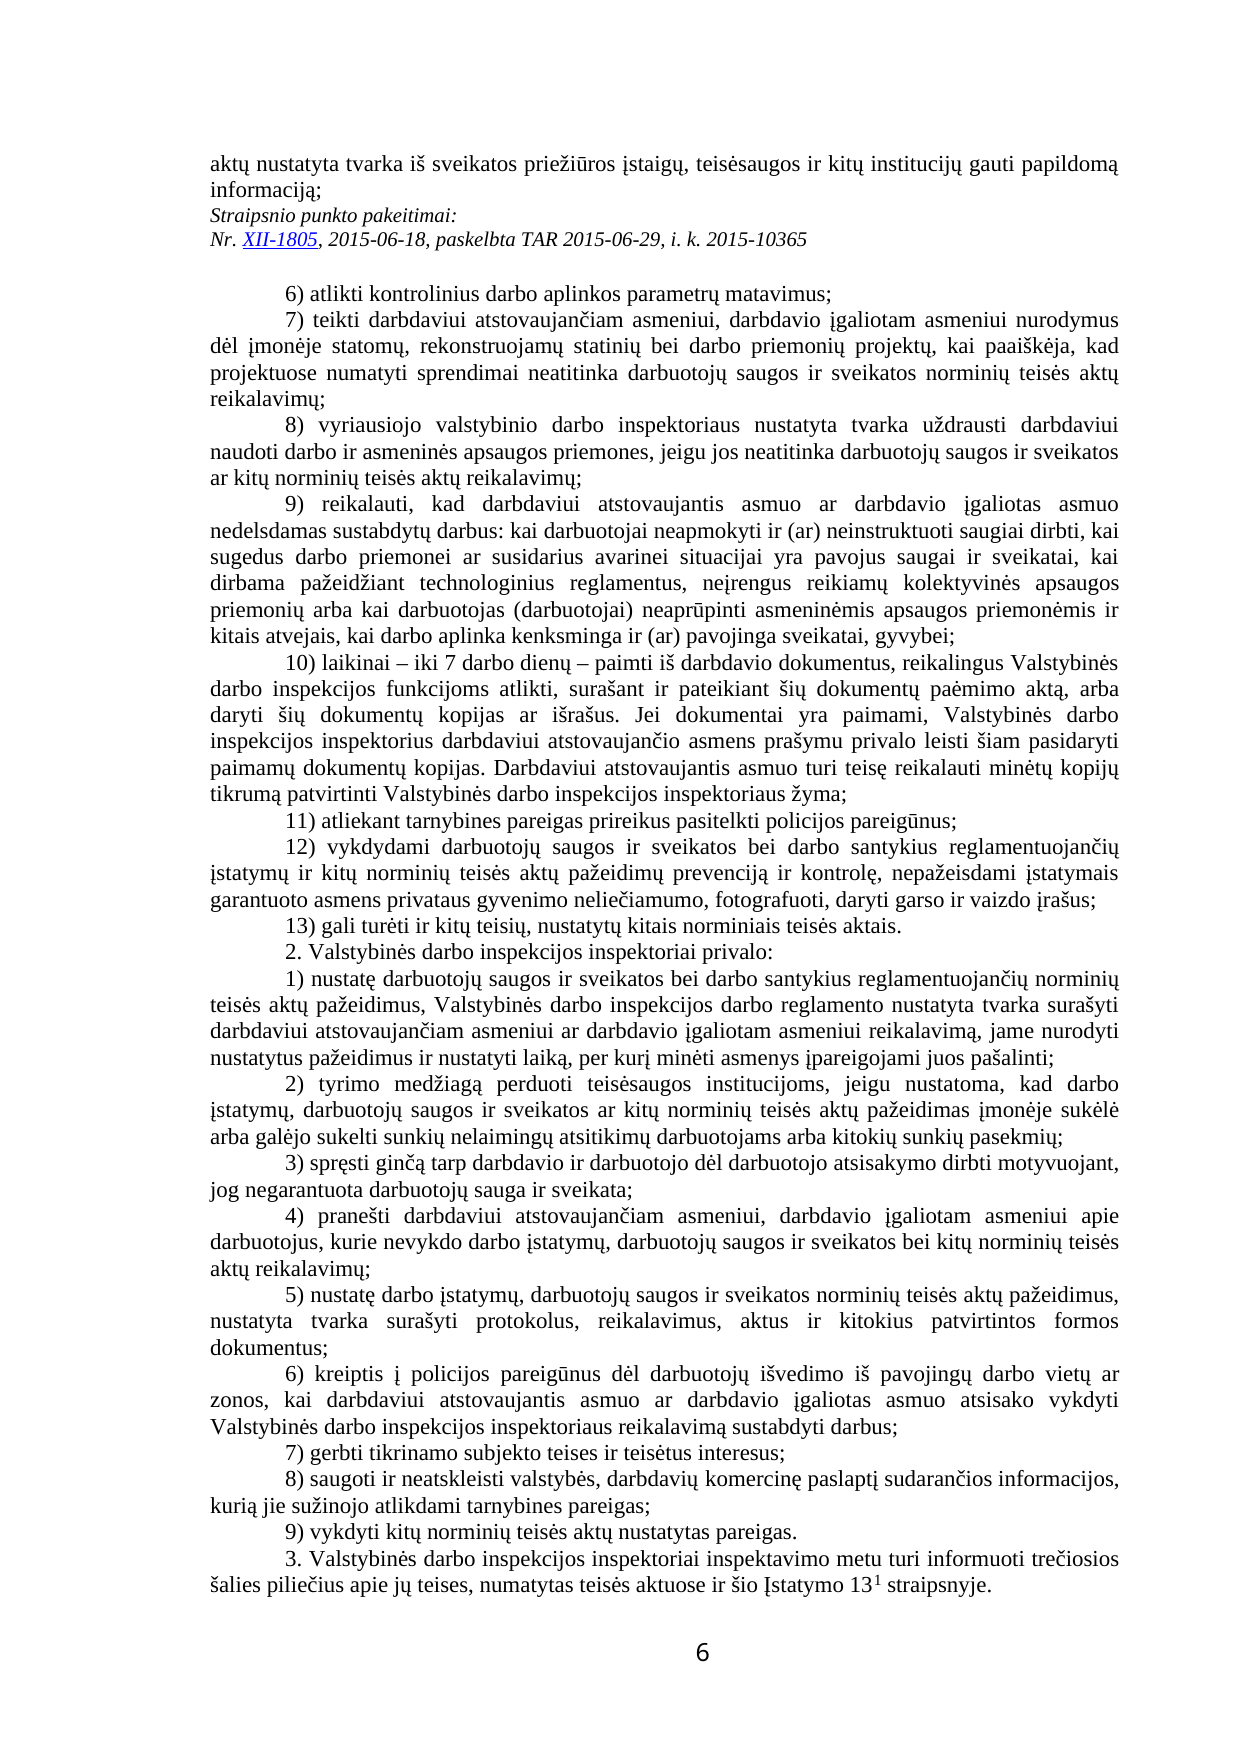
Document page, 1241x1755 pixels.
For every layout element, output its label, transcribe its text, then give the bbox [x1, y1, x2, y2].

text 2. Valstybinės darbo inspekcijos inspektoriai privalo: [210, 938, 1120, 965]
text 2) tyrimo medžiagą perduoti teisėsaugos institucijoms, jeigu nustatoma, kad darbo įstatymų, darbuotojų saugos ir sveikatos ar kitų norminių teisės aktų pažeidimas įmonėje sukėlė arba galėjo sukelti sunkių nelaimingų atsitikimų darbuotojams arba kitokių sunkių pasekmių; [210, 1070, 1120, 1149]
text 11) atliekant tarnybines pareigas prireikus pasitelkti policijos pareigūnus; [210, 807, 1120, 833]
text 13) gali turėti ir kitų teisių, nustatytų kitais norminiais teisės aktais. [210, 912, 1120, 938]
text Straipsnio punkto pakeitimai: [210, 203, 1120, 227]
text 3. Valstybinės darbo inspekcijos inspektoriai inspektavimo metu turi informuoti trečiosios šalies piliečius apie jų teises, numatytas teisės aktuose ir šio Įstatymo 131 straipsnyje. [210, 1544, 1120, 1597]
text aktų nustatyta tvarka iš sveikatos priežiūros įstaigų, teisėsaugos ir kitų institucijų gauti papildomą informaciją; [210, 150, 1120, 203]
text 5) nustatę darbo įstatymų, darbuotojų saugos ir sveikatos norminių teisės aktų pažeidimus, nustatyta tvarka surašyti protokolus, reikalavimus, aktus ir kitokius patvirtintos formos dokumentus; [210, 1281, 1120, 1360]
text 12) vykdydami darbuotojų saugos ir sveikatos bei darbo santykius reglamentuojančių įstatymų ir kitų norminių teisės aktų pažeidimų prevenciją ir kontrolę, nepažeisdami įstatymais garantuoto asmens privataus gyvenimo neliečiamumo, fotografuoti, daryti garso ir vaizdo įrašus; [210, 833, 1120, 912]
text 9) vykdyti kitų norminių teisės aktų nustatytas pareigas. [210, 1518, 1120, 1544]
text Nr. XII-1805, 2015-06-18, paskelbta TAR 2015-06-29, i. k. 2015-10365 [210, 227, 1120, 251]
text 6) kreiptis į policijos pareigūnus dėl darbuotojų išvedimo iš pavojingų darbo vietų ar zonos, kai darbdaviui atstovaujantis asmuo ar darbdavio įgaliotas asmuo atsisako vykdyti Valstybinės darbo inspekcijos inspektoriaus reikalavimą sustabdyti darbus; [210, 1360, 1120, 1439]
text 10) laikinai – iki 7 darbo dienų – paimti iš darbdavio dokumentus, reikalingus Valstybinės darbo inspekcijos funkcijoms atlikti, surašant ir pateikiant šių dokumentų paėmimo aktą, arba daryti šių dokumentų kopijas ar išrašus. Jei dokumentai yra paimami, Valstybinės darbo inspekcijos inspektorius darbdaviui atstovaujančio asmens prašymu privalo leisti šiam pasidaryti paimamų dokumentų kopijas. Darbdaviui atstovaujantis asmuo turi teisę reikalauti minėtų kopijų tikrumą patvirtinti Valstybinės darbo inspekcijos inspektoriaus žyma; [210, 648, 1120, 807]
text 8) saugoti ir neatskleisti valstybės, darbdavių komercinę paslaptį sudarančios informacijos, kurią jie sužinojo atlikdami tarnybines pareigas; [210, 1466, 1120, 1518]
text 3) spręsti ginčą tarp darbdavio ir darbuotojo dėl darbuotojo atsisakymo dirbti motyvuojant, jog negarantuota darbuotojų sauga ir sveikata; [210, 1149, 1120, 1202]
text 6) atlikti kontrolinius darbo aplinkos parametrų matavimus; [210, 279, 1120, 306]
text 7) gerbti tikrinamo subjekto teises ir teisėtus interesus; [210, 1439, 1120, 1466]
text 8) vyriausiojo valstybinio darbo inspektoriaus nustatyta tvarka uždrausti darbdaviui naudoti darbo ir asmeninės apsaugos priemones, jeigu jos neatitinka darbuotojų saugos ir sveikatos ar kitų norminių teisės aktų reikalavimų; [210, 411, 1120, 490]
text 9) reikalauti, kad darbdaviui atstovaujantis asmuo ar darbdavio įgaliotas asmuo nedelsdamas sustabdytų darbus: kai darbuotojai neapmokyti ir (ar) neinstruktuoti saugiai dirbti, kai sugedus darbo priemonei ar susidarius avarinei situacijai yra pavojus saugai ir sveikatai, kai dirbama pažeidžiant technologinius reglamentus, neįrengus reikiamų kolektyvinės apsaugos priemonių arba kai darbuotojas (darbuotojai) neaprūpinti asmeninėmis apsaugos priemonėmis ir kitais atvejais, kai darbo aplinka kenksminga ir (ar) pavojinga sveikatai, gyvybei; [210, 490, 1120, 648]
text 4) pranešti darbdaviui atstovaujančiam asmeniui, darbdavio įgaliotam asmeniui apie darbuotojus, kurie nevykdo darbo įstatymų, darbuotojų saugos ir sveikatos bei kitų norminių teisės aktų reikalavimų; [210, 1202, 1120, 1281]
text 1) nustatę darbuotojų saugos ir sveikatos bei darbo santykius reglamentuojančių norminių teisės aktų pažeidimus, Valstybinės darbo inspekcijos darbo reglamento nustatyta tvarka surašyti darbdaviui atstovaujančiam asmeniui ar darbdavio įgaliotam asmeniui reikalavimą, jame nurodyti nustatytus pažeidimus ir nustatyti laiką, per kurį minėti asmenys įpareigojami juos pašalinti; [210, 965, 1120, 1070]
text 7) teikti darbdaviui atstovaujančiam asmeniui, darbdavio įgaliotam asmeniui nurodymus dėl įmonėje statomų, rekonstruojamų statinių bei darbo priemonių projektų, kai paaiškėja, kad projektuose numatyti sprendimai neatitinka darbuotojų saugos ir sveikatos norminių teisės aktų reikalavimų; [210, 306, 1120, 411]
